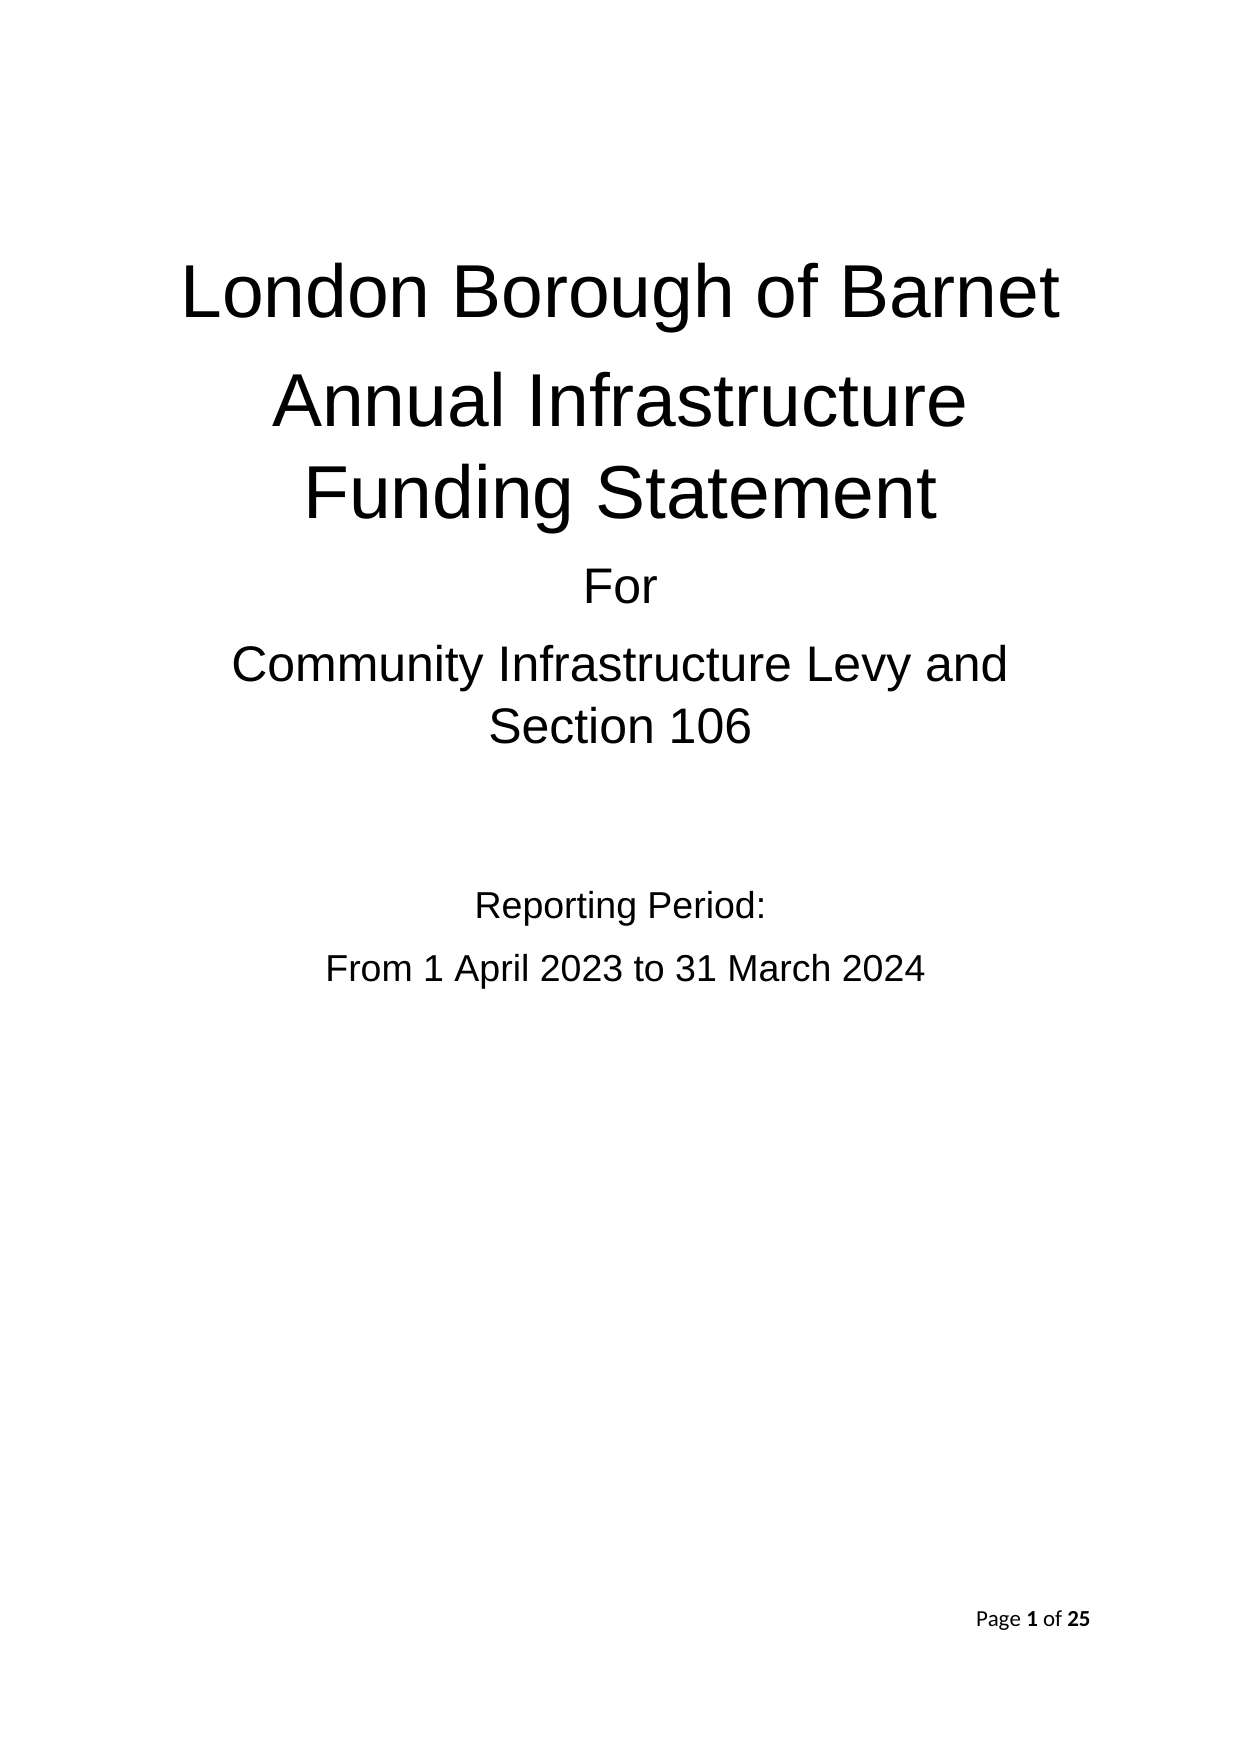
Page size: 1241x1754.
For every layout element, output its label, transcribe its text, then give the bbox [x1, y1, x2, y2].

text London Borough of Barnet [150, 247, 1090, 333]
text From 1 April 2023 to 31 March 2024 [150, 946, 1090, 989]
text Annual Infrastructure Funding Statement [150, 356, 1090, 534]
text For [150, 557, 1090, 614]
text Reporting Period: [150, 883, 1090, 926]
text Community Infrastructure Levy and Section 106 [150, 635, 1090, 754]
